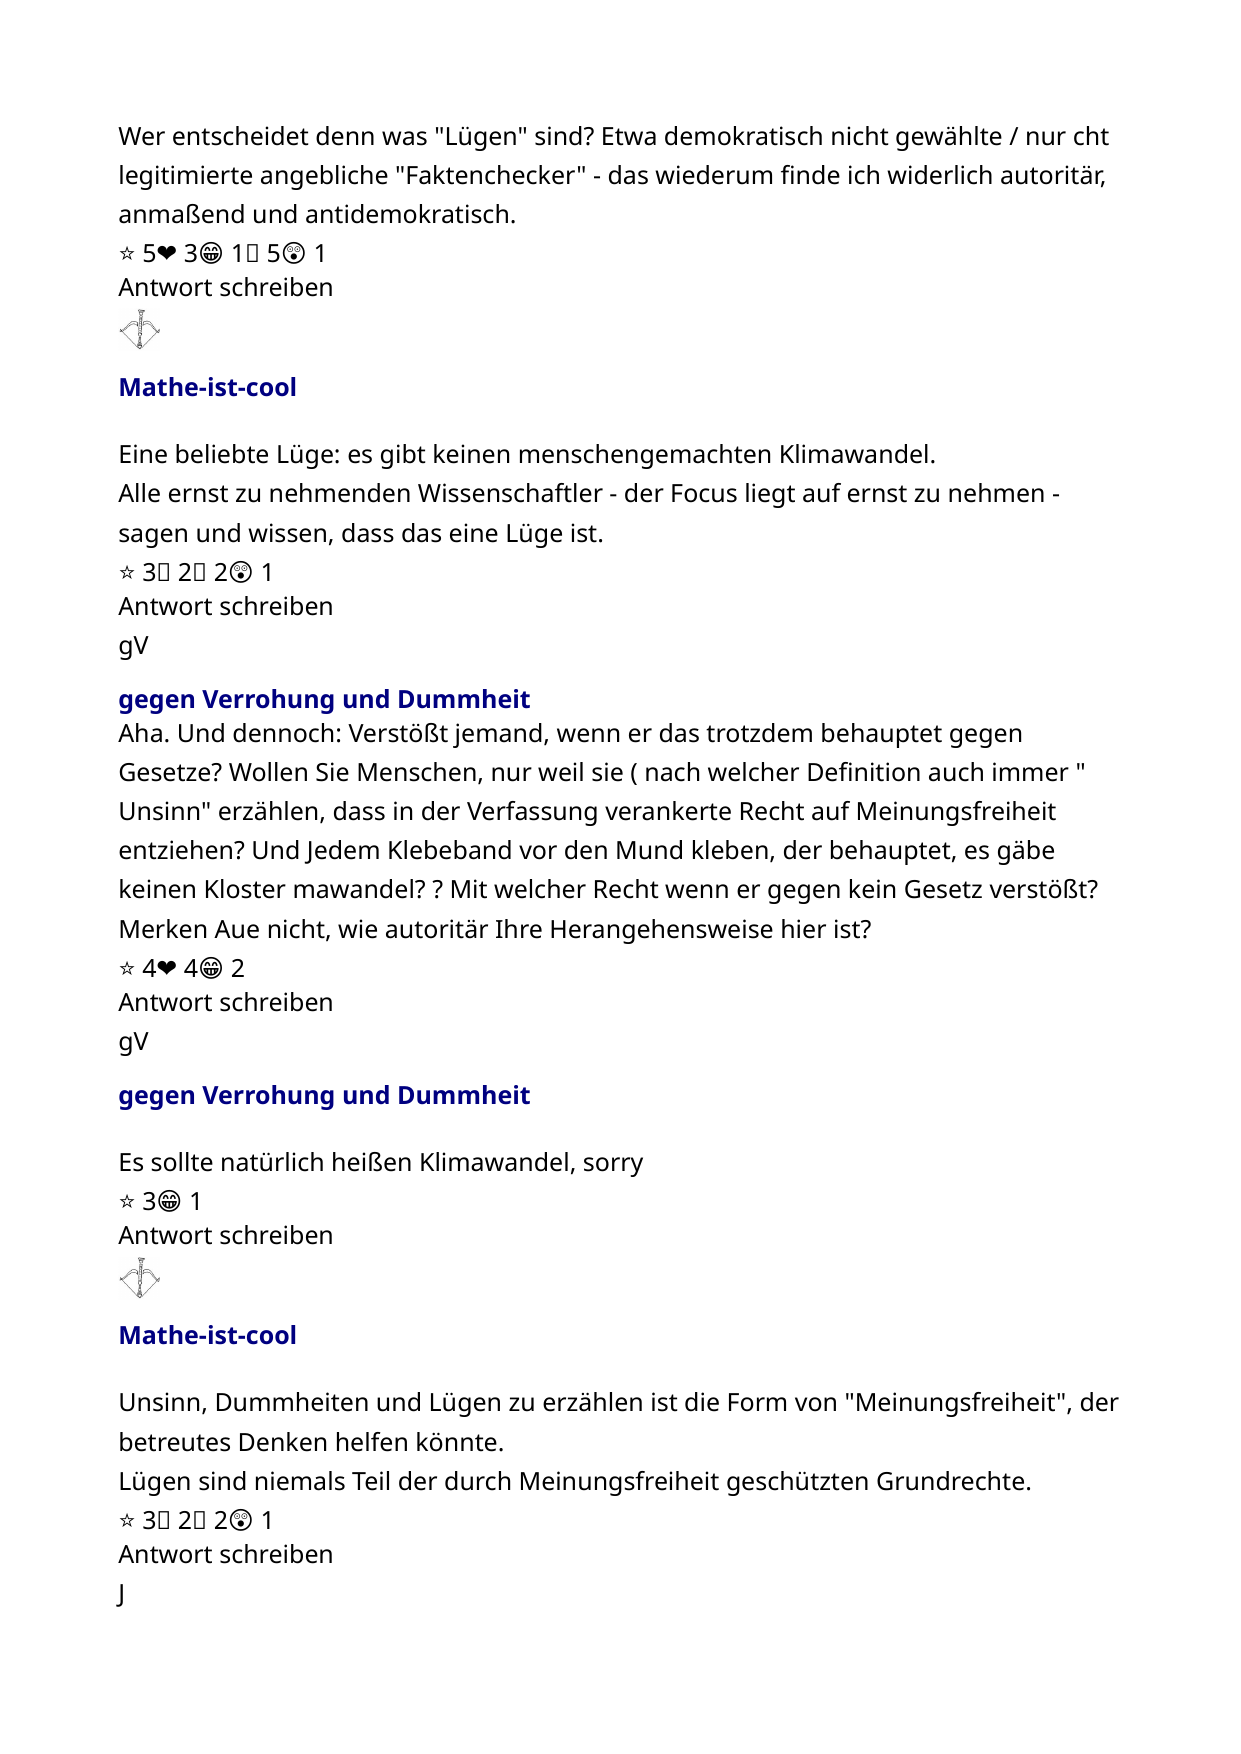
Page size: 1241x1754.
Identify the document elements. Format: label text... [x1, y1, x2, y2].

text ⭐️ 3🙁 2🤨 2😲 1 [118, 1503, 1122, 1537]
text gV [118, 1024, 1122, 1058]
picture [118, 1257, 161, 1300]
text Eine beliebte Lüge: es gibt keinen menschengemachten Klimawandel. [118, 437, 1122, 471]
text Antwort schreiben [118, 270, 1122, 304]
text ⭐️ 4❤️ 4😁 2 [118, 951, 1122, 984]
text Antwort schreiben [118, 984, 1122, 1019]
text Unsinn, Dummheiten und Lügen zu erzählen ist die Form von "Meinungsfreiheit", der betreutes Denken helfen könnte. [118, 1385, 1122, 1458]
text Aha. Und dennoch: Verstößt jemand, wenn er das trotzdem behauptet gegen Gesetze? Wollen Sie Menschen, nur weil sie ( nach welcher Definition auch immer " Unsinn" erzählen, dass in der Verfassung verankerte Recht auf Meinungsfreiheit entziehen? Und Jedem Klebeband vor den Mund kleben, der behauptet, es gäbe keinen Kloster mawandel? ? Mit welcher Recht wenn er gegen kein Gesetz verstößt? Merken Aue nicht, wie autoritär Ihre Herangehensweise hier ist? [118, 716, 1122, 945]
text ⭐️ 5❤️ 3😁 1🤨 5😲 1 [118, 236, 1122, 270]
subtitle Mathe-ist-cool [118, 370, 1122, 404]
text J [118, 1576, 1122, 1610]
subtitle Mathe-ist-cool [118, 1318, 1122, 1352]
text ⭐️ 3😁 1 [118, 1184, 1122, 1218]
picture [118, 308, 161, 351]
text Wer entscheidet denn was "Lügen" sind? Etwa demokratisch nicht gewählte / nur cht legitimierte angebliche "Faktenchecker" - das wiederum finde ich widerlich autoritär, anmaßend und antidemokratisch. [118, 118, 1122, 231]
text gV [118, 628, 1122, 662]
text Antwort schreiben [118, 1218, 1122, 1252]
text Antwort schreiben [118, 1537, 1122, 1571]
text ⭐️ 3🙁 2🤨 2😲 1 [118, 554, 1122, 588]
text Antwort schreiben [118, 588, 1122, 623]
text Es sollte natürlich heißen Klimawandel, sorry [118, 1144, 1122, 1179]
subtitle gegen Verrohung und Dummheit [118, 681, 1122, 716]
text Alle ernst zu nehmenden Wissenschaftler - der Focus liegt auf ernst zu nehmen - sagen und wissen, dass das eine Lüge ist. [118, 476, 1122, 549]
text Lügen sind niemals Teil der durch Meinungsfreiheit geschützten Grundrechte. [118, 1463, 1122, 1497]
subtitle gegen Verrohung und Dummheit [118, 1077, 1122, 1112]
